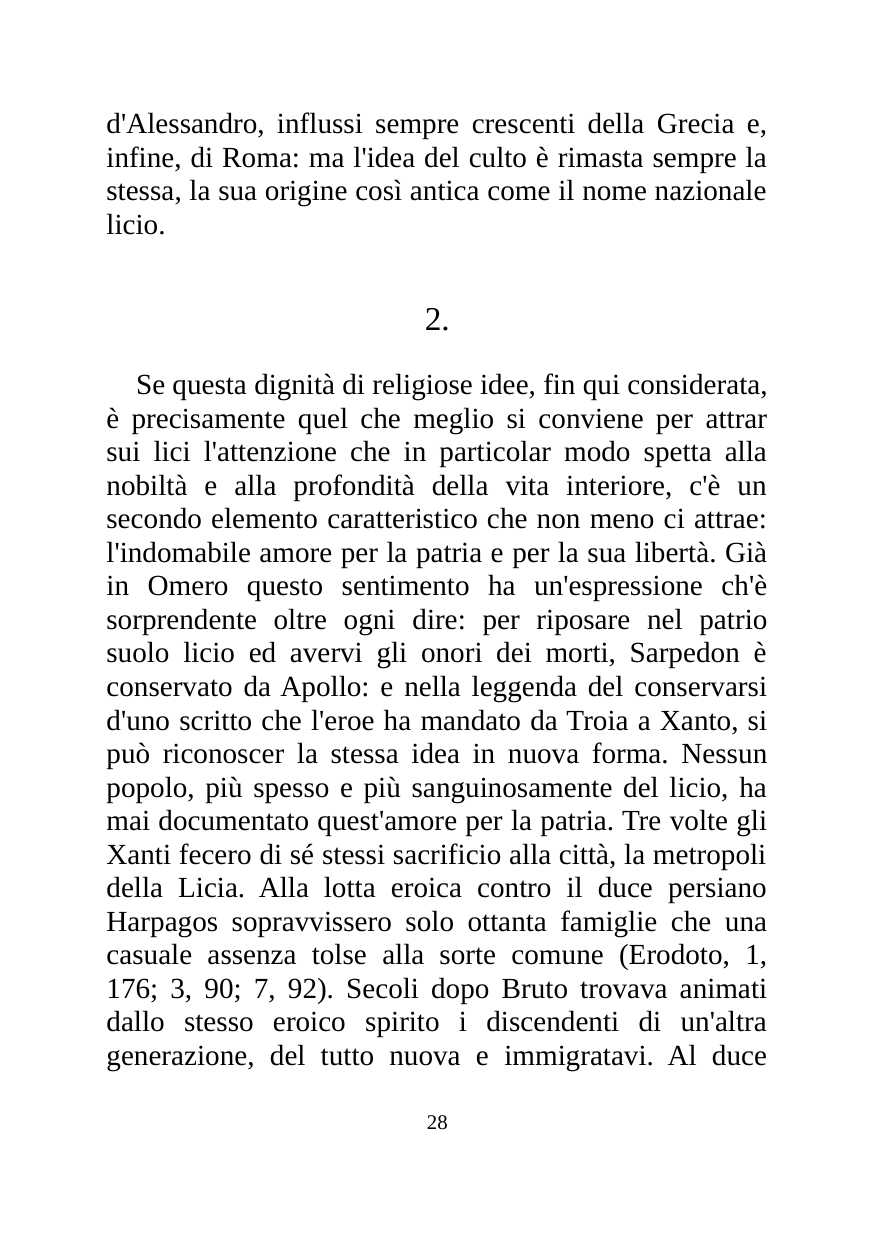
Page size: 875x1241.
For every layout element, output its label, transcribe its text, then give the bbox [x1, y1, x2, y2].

text d'Alessandro, influssi sempre crescenti della Grecia e, infine, di Roma: ma l'idea del culto è rimasta sempre la stessa, la sua origine così antica come il nome nazionale licio. [106, 106, 768, 240]
text Se questa dignità di religiose idee, fin qui considerata, è precisamente quel che meglio si conviene per attrar sui lici l'attenzione che in particolar modo spetta alla nobiltà e alla profondità della vita interiore, c'è un secondo elemento caratteristico che non meno ci attrae: l'indomabile amore per la patria e per la sua libertà. Già in Omero questo sentimento ha un'espressione ch'è sorprendente oltre ogni dire: per riposare nel patrio suolo licio ed avervi gli onori dei morti, Sarpedon è conservato da Apollo: e nella leggenda del conservarsi d'uno scritto che l'eroe ha mandato da Troia a Xanto, si può riconoscer la stessa idea in nuova forma. Nessun popolo, più spesso e più sanguinosamente del licio, ha mai documentato quest'amore per la patria. Tre volte gli Xanti fecero di sé stessi sacrificio alla città, la metropoli della Licia. Alla lotta eroica contro il duce persiano Harpagos sopravvissero solo ottanta famiglie che una casuale assenza tolse alla sorte comune (Erodoto, 1, 176; 3, 90; 7, 92). Secoli dopo Bruto trovava animati dallo stesso eroico spirito i discendenti di un'altra generazione, del tutto nuova e immigratavi. Al duce [106, 367, 768, 1072]
subtitle 2. [106, 299, 768, 338]
